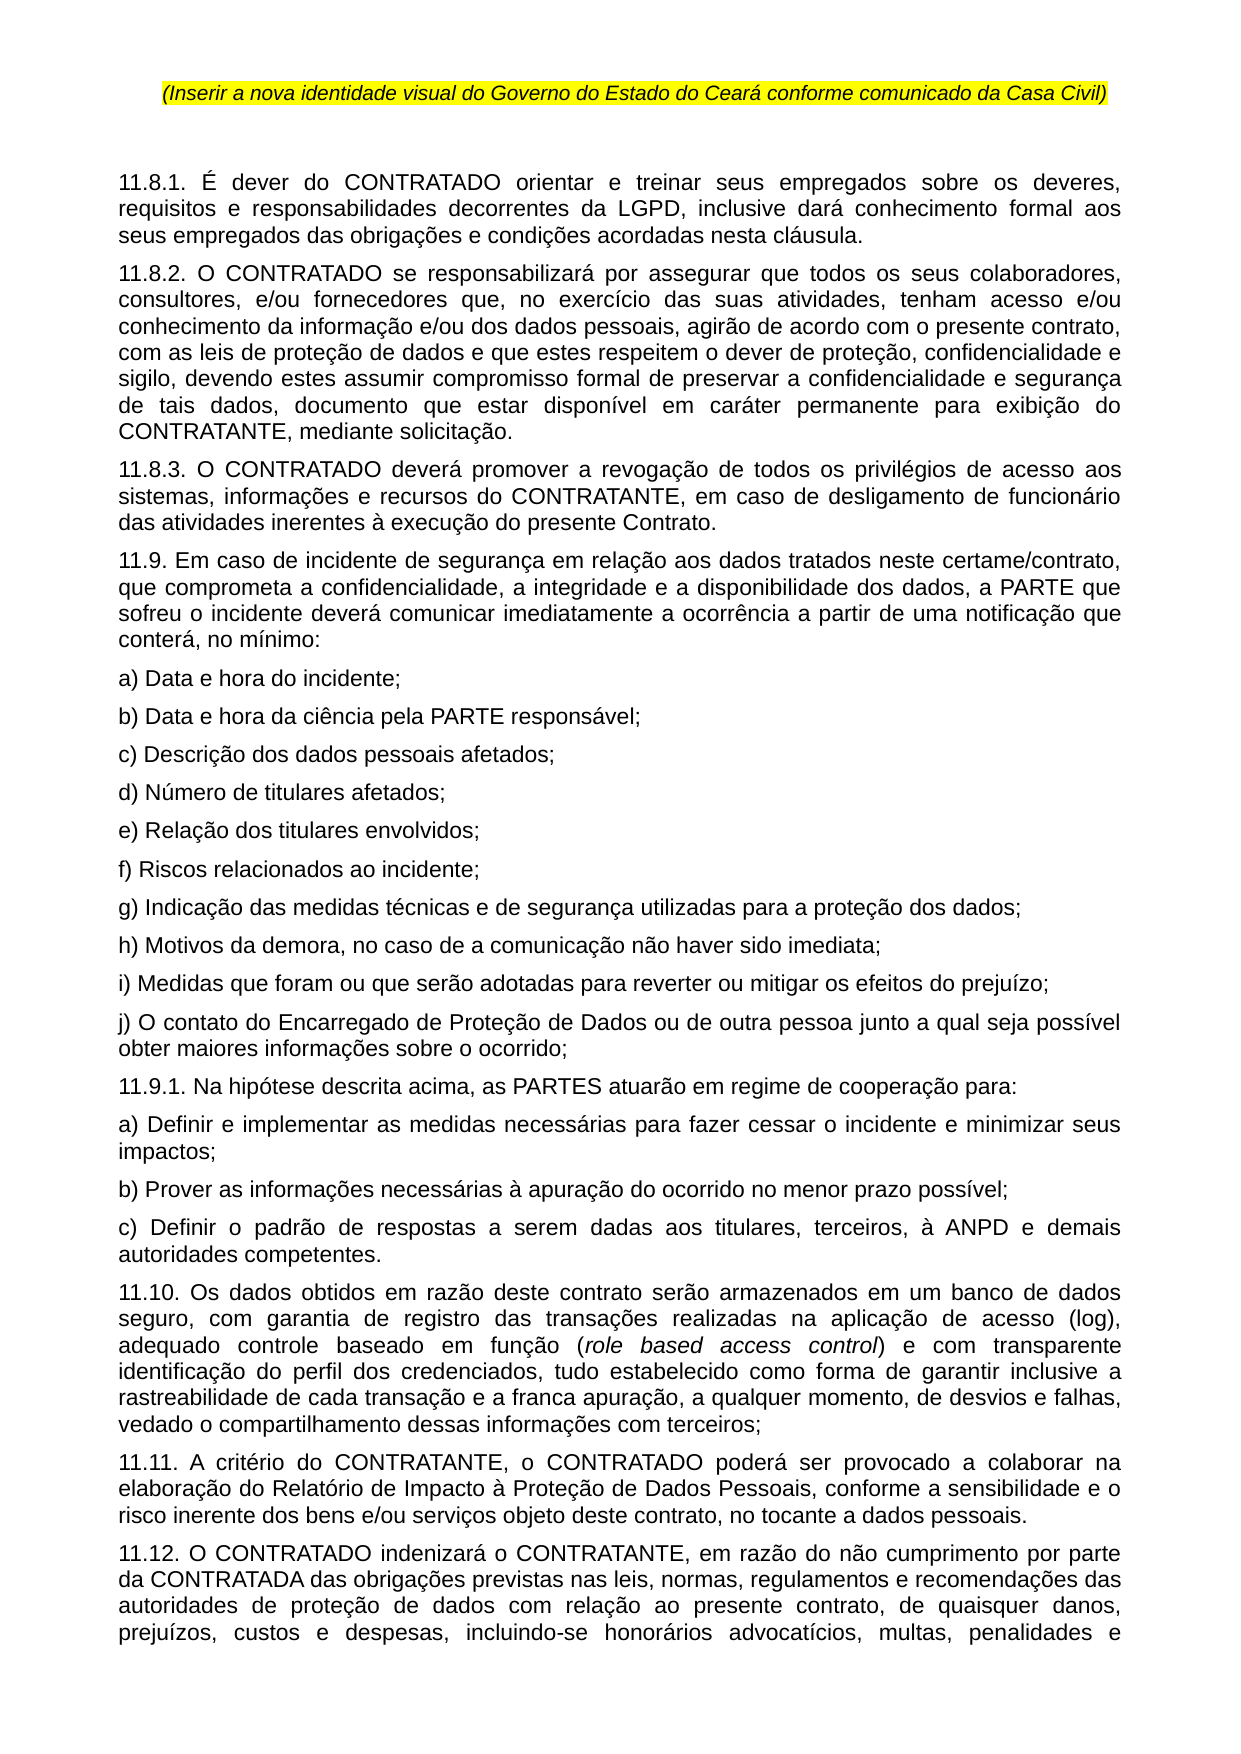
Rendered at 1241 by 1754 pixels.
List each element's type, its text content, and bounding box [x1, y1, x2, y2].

text 11.9.1. Na hipótese descrita acima, as PARTES atuarão em regime de cooperação para: [118, 1073, 1122, 1099]
text d) Número de titulares afetados; [118, 779, 1122, 806]
text b) Prover as informações necessárias à apuração do ocorrido no menor prazo possível; [118, 1176, 1122, 1202]
text a) Definir e implementar as medidas necessárias para fazer cessar o incidente e minimizar seus impactos; [118, 1111, 1122, 1164]
text e) Relação dos titulares envolvidos; [118, 817, 1122, 844]
text c) Descrição dos dados pessoais afetados; [118, 741, 1122, 767]
text c) Definir o padrão de respostas a serem dadas aos titulares, terceiros, à ANPD e demais autoridades competentes. [118, 1214, 1122, 1267]
text i) Medidas que foram ou que serão adotadas para reverter ou mitigar os efeitos do prejuízo; [118, 970, 1122, 997]
text 11.9. Em caso de incidente de segurança em relação aos dados tratados neste certame/contrato, que comprometa a confidencialidade, a integridade e a disponibilidade dos dados, a PARTE que sofreu o incidente deverá comunicar imediatamente a ocorrência a partir de uma notificação que conterá, no mínimo: [118, 547, 1122, 653]
text h) Motivos da demora, no caso de a comunicação não haver sido imediata; [118, 932, 1122, 958]
text 11.8.2. O CONTRATADO se responsabilizará por assegurar que todos os seus colaboradores, consultores, e/ou fornecedores que, no exercício das suas atividades, tenham acesso e/ou conhecimento da informação e/ou dos dados pessoais, agirão de acordo com o presente contrato, com as leis de proteção de dados e que estes respeitem o dever de proteção, confidencialidade e sigilo, devendo estes assumir compromisso formal de preservar a confidencialidade e segurança de tais dados, documento que estar disponível em caráter permanente para exibição do CONTRATANTE, mediante solicitação. [118, 260, 1122, 444]
text b) Data e hora da ciência pela PARTE responsável; [118, 703, 1122, 729]
text 11.8.3. O CONTRATADO deverá promover a revogação de todos os privilégios de acesso aos sistemas, informações e recursos do CONTRATANTE, em caso de desligamento de funcionário das atividades inerentes à execução do presente Contrato. [118, 456, 1122, 535]
text g) Indicação das medidas técnicas e de segurança utilizadas para a proteção dos dados; [118, 894, 1122, 920]
text 11.12. O CONTRATADO indenizará o CONTRATANTE, em razão do não cumprimento por parte da CONTRATADA das obrigações previstas nas leis, normas, regulamentos e recomendações das autoridades de proteção de dados com relação ao presente contrato, de quaisquer danos, prejuízos, custos e despesas, incluindo-se honorários advocatícios, multas, penalidades e [118, 1540, 1122, 1645]
text 11.11. A critério do CONTRATANTE, o CONTRATADO poderá ser provocado a colaborar na elaboração do Relatório de Impacto à Proteção de Dados Pessoais, conforme a sensibilidade e o risco inerente dos bens e/ou serviços objeto deste contrato, no tocante a dados pessoais. [118, 1449, 1122, 1528]
text 11.10. Os dados obtidos em razão deste contrato serão armazenados em um banco de dados seguro, com garantia de registro das transações realizadas na aplicação de acesso (log), adequado controle baseado em função (role based access control) e com transparente identificação do perfil dos credenciados, tudo estabelecido como forma de garantir inclusive a rastreabilidade de cada transação e a franca apuração, a qualquer momento, de desvios e falhas, vedado o compartilhamento dessas informações com terceiros; [118, 1279, 1122, 1437]
text f) Riscos relacionados ao incidente; [118, 856, 1122, 882]
text j) O contato do Encarregado de Proteção de Dados ou de outra pessoa junto a qual seja possível obter maiores informações sobre o ocorrido; [118, 1009, 1122, 1061]
text a) Data e hora do incidente; [118, 664, 1122, 691]
text 11.8.1. É dever do CONTRATADO orientar e treinar seus empregados sobre os deveres, requisitos e responsabilidades decorrentes da LGPD, inclusive dará conhecimento formal aos seus empregados das obrigações e condições acordadas nesta cláusula. [118, 169, 1122, 248]
